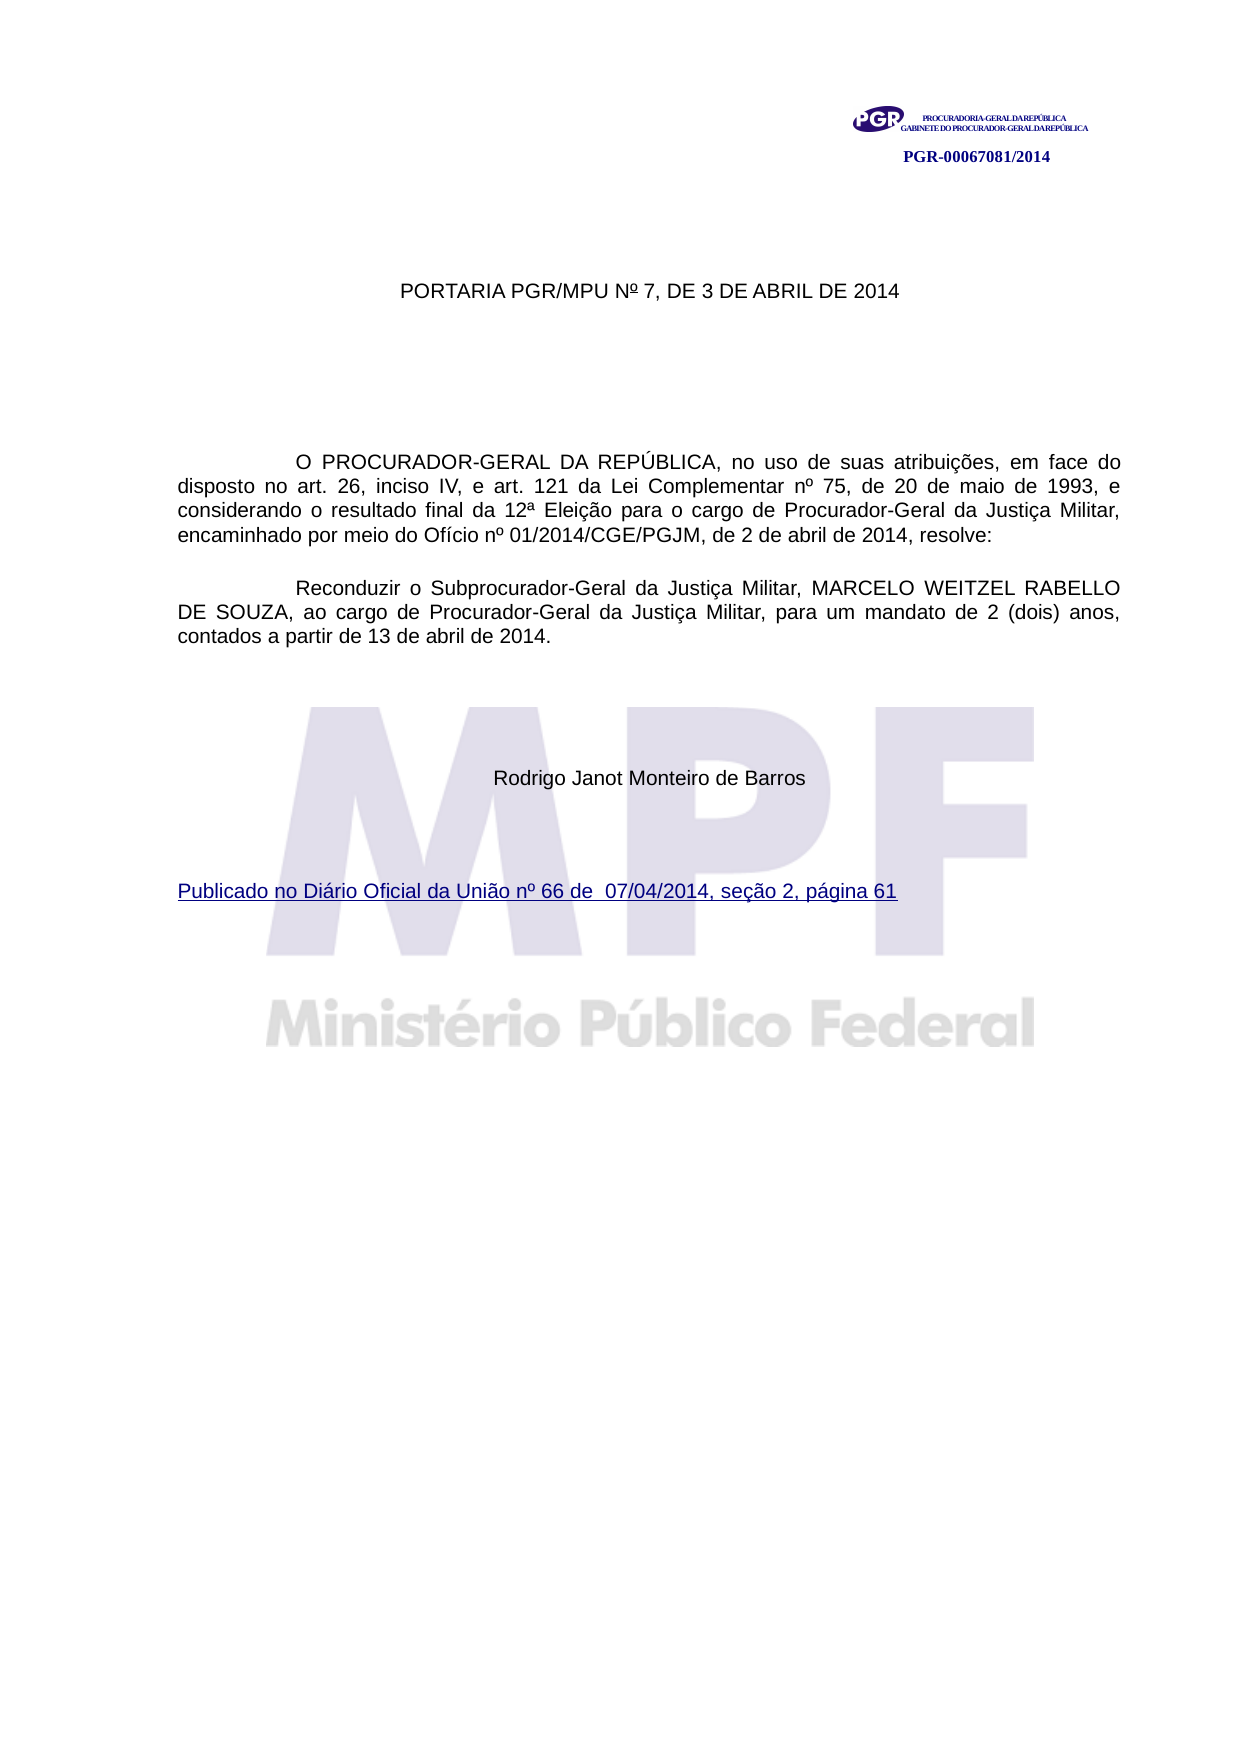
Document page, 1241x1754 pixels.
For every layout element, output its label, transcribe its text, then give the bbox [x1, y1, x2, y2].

text O PROCURADOR-GERAL DA REPÚBLICA, no uso de suas atribuições, em face do disposto no art. 26, inciso IV, e art. 121 da Lei Complementar nº 75, de 20 de maio de 1993, e considerando o resultado final da 12ª Eleição para o cargo de Procurador-Geral da Justiça Militar, encaminhado por meio do Ofício nº 01/2014/CGE/PGJM, de 2 de abril de 2014, resolve: [177, 450, 1122, 547]
text Publicado no Diário Oficial da União nº 66 de 07/04/2014, seção 2, página 61 [177, 879, 1122, 903]
picture [266, 790, 1034, 879]
text Rodrigo Janot Monteiro de Barros [177, 766, 1122, 790]
text PGR-00067081/2014 [863, 143, 1089, 168]
picture [266, 707, 1034, 766]
picture [853, 106, 904, 132]
text PORTARIA PGR/MPU Nº 7, DE 3 DE ABRIL DE 2014 [177, 279, 1122, 303]
picture [266, 903, 1034, 1047]
text Reconduzir o Subprocurador-Geral da Justiça Militar, MARCELO WEITZEL RABELLO DE SOUZA, ao cargo de Procurador-Geral da Justiça Militar, para um mandato de 2 (dois) anos, contados a partir de 13 de abril de 2014. [177, 576, 1122, 648]
